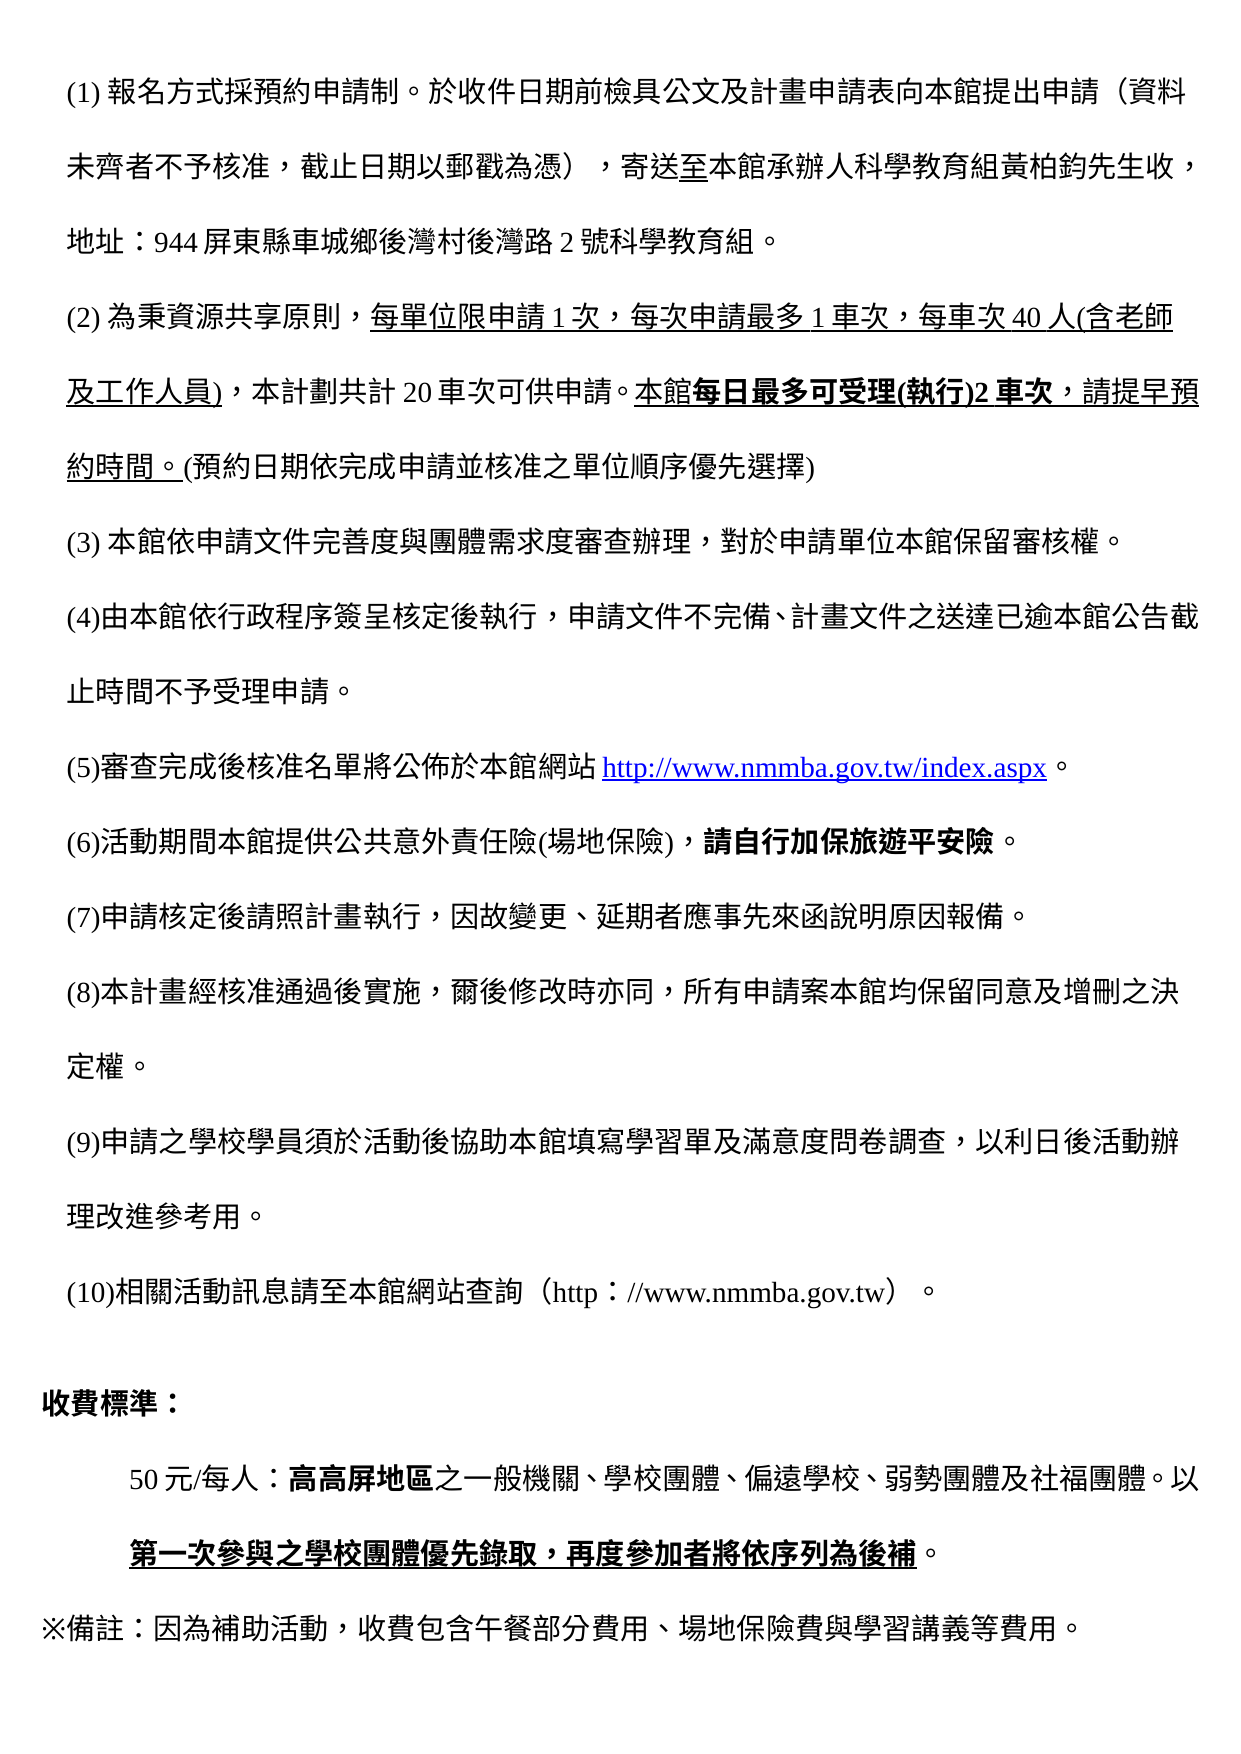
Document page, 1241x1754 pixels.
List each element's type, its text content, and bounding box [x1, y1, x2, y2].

text ※備註：因為補助活動，收費包含午餐部分費用、場地保險費與學習講義等費用。 [41, 1589, 1199, 1664]
text (9)申請之學校學員須於活動後協助本館填寫學習單及滿意度問卷調查，以利日後活動辦理改進參考用。 [66, 1102, 1199, 1252]
text (4)由本館依行政程序簽呈核定後執行，申請文件不完備、計畫文件之送達已逾本館公告截止時間不予受理申請。 [66, 577, 1199, 727]
text (8)本計畫經核准通過後實施，爾後修改時亦同，所有申請案本館均保留同意及增刪之決定權。 [66, 952, 1199, 1102]
text 50元/每人：高高屏地區之一般機關、學校團體、偏遠學校、弱勢團體及社福團體。以第一次參與之學校團體優先錄取，再度參加者將依序列為後補。 [129, 1439, 1199, 1589]
text 收費標準： [41, 1364, 1199, 1439]
text (6)活動期間本館提供公共意外責任險(場地保險)，請自行加保旅遊平安險。 [66, 802, 1199, 877]
text (10)相關活動訊息請至本館網站查詢（http：//www.nmmba.gov.tw）。 [66, 1252, 1199, 1327]
text (2) 為秉資源共享原則，每單位限申請1次，每次申請最多1車次，每車次40人(含老師及工作人員)，本計劃共計20車次可供申請。本館每日最多可受理(執行)2車次，請提早預約時間。(預約日期依完成申請並核准之單位順序優先選擇) [66, 277, 1199, 502]
text (3) 本館依申請文件完善度與團體需求度審查辦理，對於申請單位本館保留審核權。 [66, 502, 1199, 577]
text (7)申請核定後請照計畫執行，因故變更、延期者應事先來函說明原因報備。 [66, 877, 1199, 952]
text (1) 報名方式採預約申請制。於收件日期前檢具公文及計畫申請表向本館提出申請（資料未齊者不予核准，截止日期以郵戳為憑），寄送至本館承辦人科學教育組黃柏鈞先生收，地址：944屏東縣車城鄉後灣村後灣路2號科學教育組。 [66, 52, 1199, 277]
text (5)審查完成後核准名單將公佈於本館網站http://www.nmmba.gov.tw/index.aspx。 [66, 727, 1199, 802]
